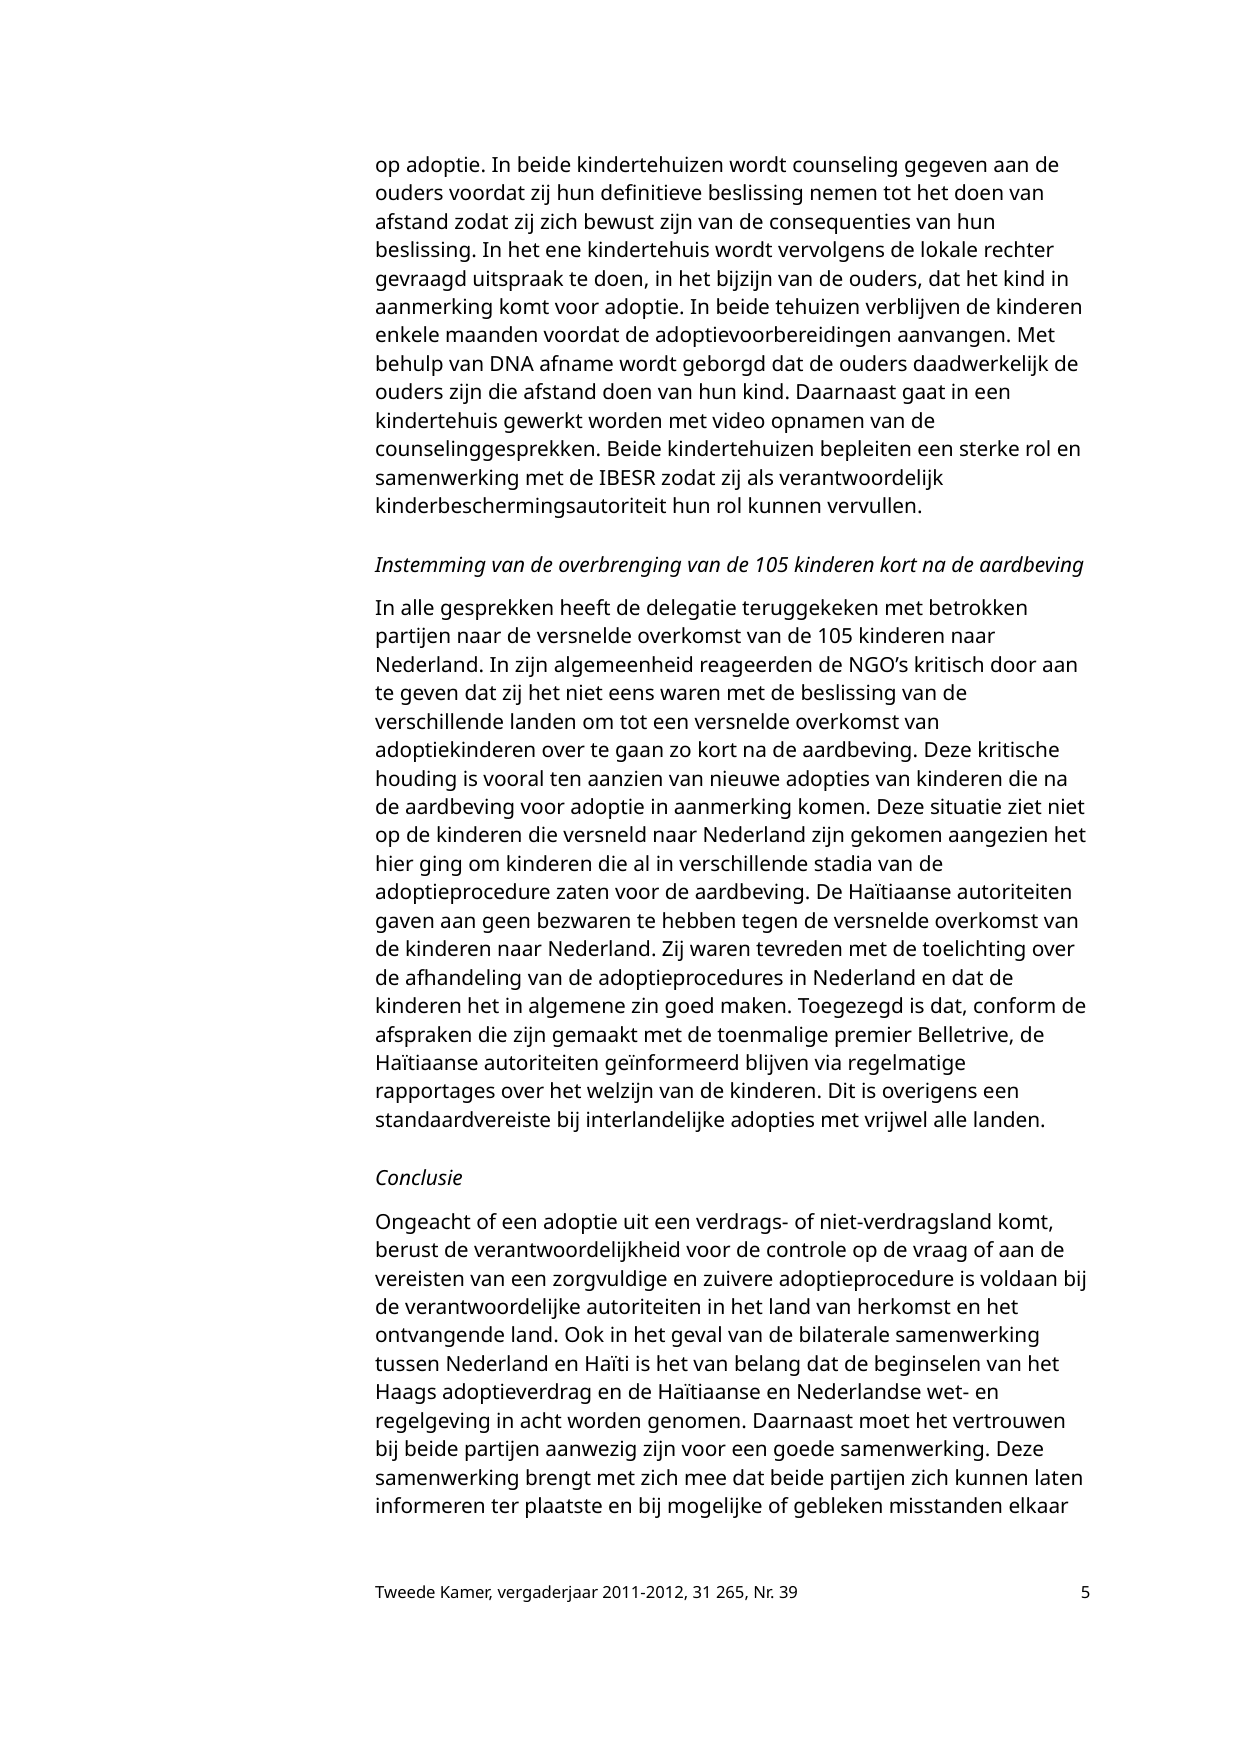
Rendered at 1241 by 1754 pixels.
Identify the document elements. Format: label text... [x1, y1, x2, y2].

text Instemming van de overbrenging van de 105 kinderen kort na de aardbeving [375, 550, 1090, 578]
text Conclusie [375, 1163, 1090, 1192]
text Ongeacht of een adoptie uit een verdrags- of niet-verdragsland komt, berust de verantwoordelijkheid voor de controle op de vraag of aan de vereisten van een zorgvuldige en zuivere adoptieprocedure is voldaan bij de verantwoordelijke autoriteiten in het land van herkomst en het ontvangende land. Ook in het geval van de bilaterale samenwerking tussen Nederland en Haïti is het van belang dat de beginselen van het Haags adoptieverdrag en de Haïtiaanse en Nederlandse wet- en regelgeving in acht worden genomen. Daarnaast moet het vertrouwen bij beide partijen aanwezig zijn voor een goede samenwerking. Deze samenwerking brengt met zich mee dat beide partijen zich kunnen laten informeren ter plaatste en bij mogelijke of gebleken misstanden elkaar [375, 1207, 1090, 1520]
text In alle gesprekken heeft de delegatie teruggekeken met betrokken partijen naar de versnelde overkomst van de 105 kinderen naar Nederland. In zijn algemeenheid reageerden de NGO’s kritisch door aan te geven dat zij het niet eens waren met de beslissing van de verschillende landen om tot een versnelde overkomst van adoptiekinderen over te gaan zo kort na de aardbeving. Deze kritische houding is vooral ten aanzien van nieuwe adopties van kinderen die na de aardbeving voor adoptie in aanmerking komen. Deze situatie ziet niet op de kinderen die versneld naar Nederland zijn gekomen aangezien het hier ging om kinderen die al in verschillende stadia van de adoptieprocedure zaten voor de aardbeving. De Haïtiaanse autoriteiten gaven aan geen bezwaren te hebben tegen de versnelde overkomst van de kinderen naar Nederland. Zij waren tevreden met de toelichting over de afhandeling van de adoptieprocedures in Nederland en dat de kinderen het in algemene zin goed maken. Toegezegd is dat, conform de afspraken die zijn gemaakt met de toenmalige premier Belletrive, de Haïtiaanse autoriteiten geïnformeerd blijven via regelmatige rapportages over het welzijn van de kinderen. Dit is overigens een standaardvereiste bij interlandelijke adopties met vrijwel alle landen. [375, 593, 1090, 1133]
text op adoptie. In beide kindertehuizen wordt counseling gegeven aan de ouders voordat zij hun definitieve beslissing nemen tot het doen van afstand zodat zij zich bewust zijn van de consequenties van hun beslissing. In het ene kindertehuis wordt vervolgens de lokale rechter gevraagd uitspraak te doen, in het bijzijn van de ouders, dat het kind in aanmerking komt voor adoptie. In beide tehuizen verblijven de kinderen enkele maanden voordat de adoptievoorbereidingen aanvangen. Met behulp van DNA afname wordt geborgd dat de ouders daadwerkelijk de ouders zijn die afstand doen van hun kind. Daarnaast gaat in een kindertehuis gewerkt worden met video opnamen van de counselinggesprekken. Beide kindertehuizen bepleiten een sterke rol en samenwerking met de IBESR zodat zij als verantwoordelijk kinderbeschermingsautoriteit hun rol kunnen vervullen. [375, 150, 1090, 520]
